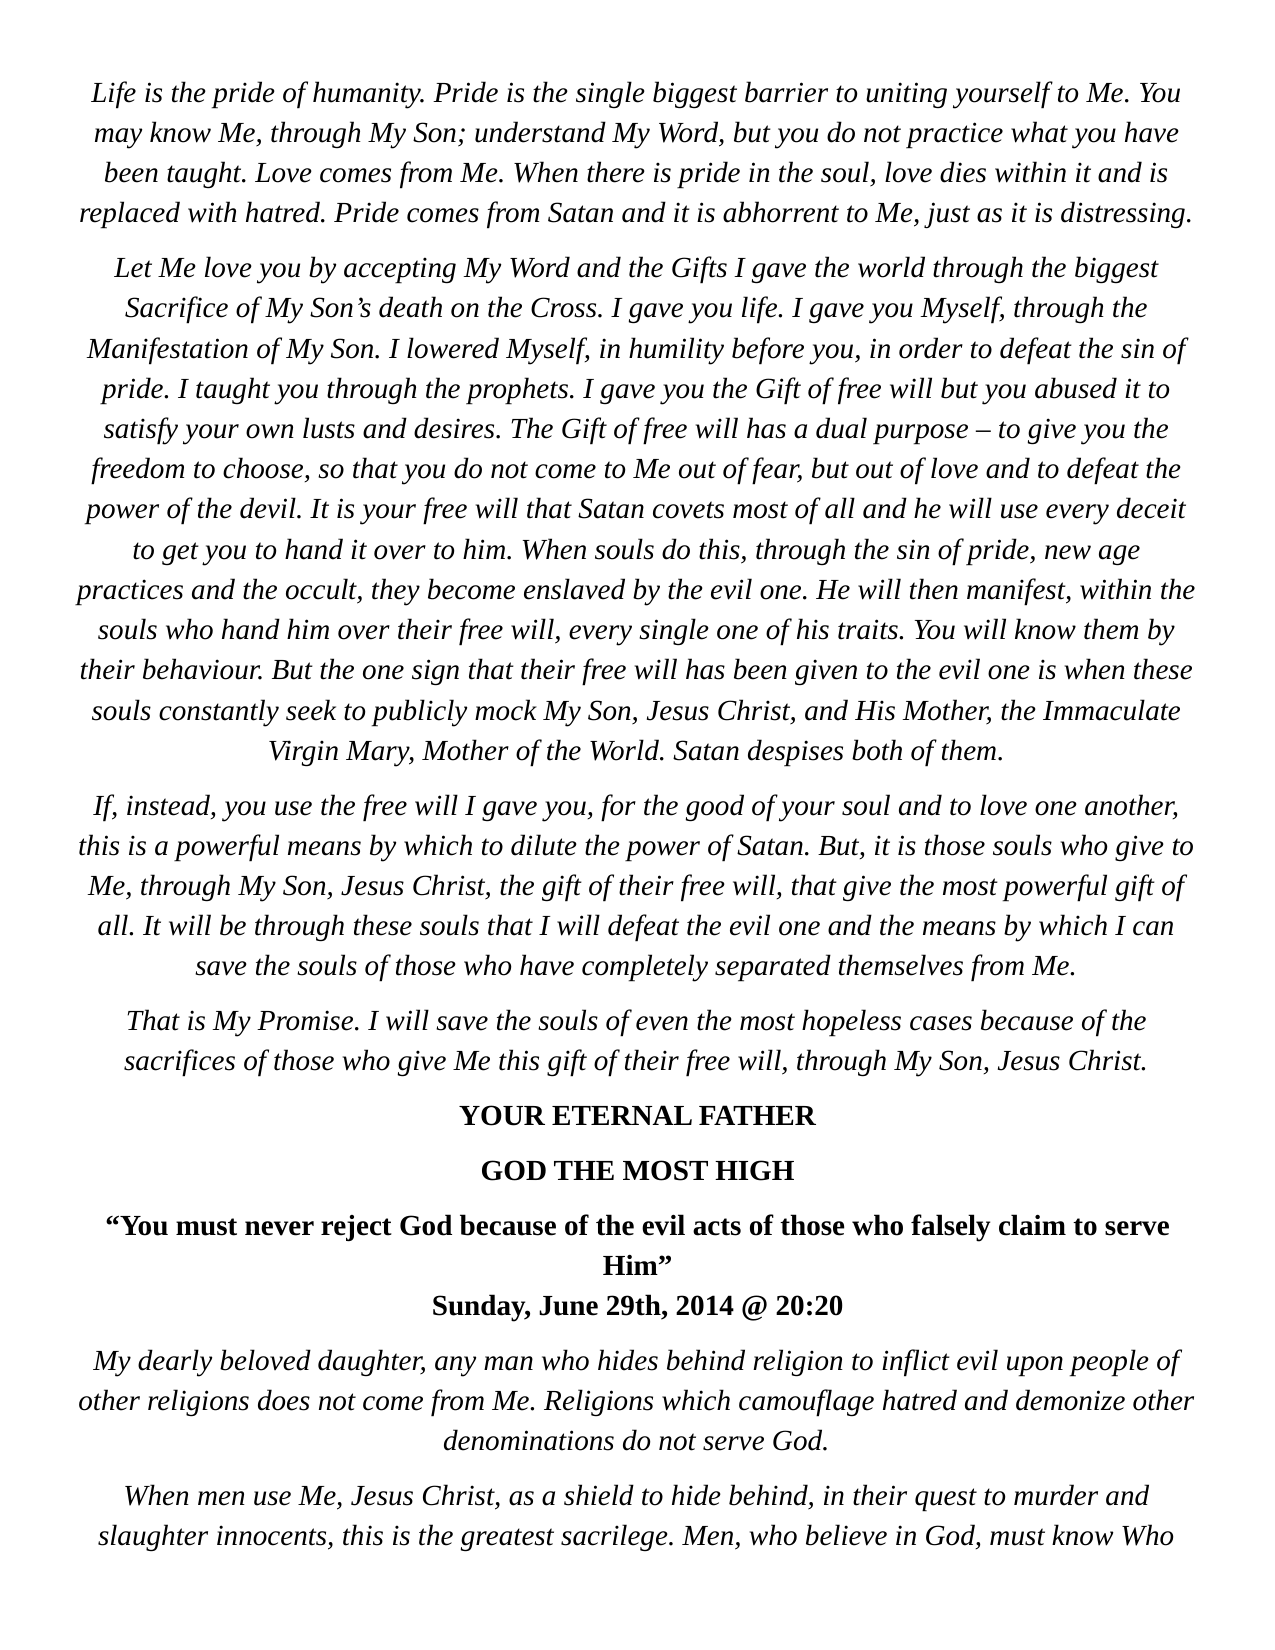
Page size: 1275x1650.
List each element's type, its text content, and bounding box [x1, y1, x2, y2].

text That is My Promise. I will save the souls of even the most hopeless cases because of the sacrifices of those who give Me this gift of their free will, through My Son, Jesus Christ. [75, 1003, 1200, 1077]
text If, instead, you use the free will I gave you, for the good of your soul and to love one another, this is a powerful means by which to dilute the power of Satan. But, it is those souls who give to Me, through My Son, Jesus Christ, the gift of their free will, that give the most powerful gift of all. It will be through these souls that I will defeat the evil one and the means by which I can save the souls of those who have completely separated themselves from Me. [75, 788, 1200, 982]
text GOD THE MOST HIGH [75, 1153, 1200, 1187]
text YOUR ETERNAL FATHER [75, 1098, 1200, 1132]
text Life is the pride of humanity. Pride is the single biggest barrier to uniting yourself to Me. You may know Me, through My Son; understand My Word, but you do not practice what you have been taught. Love comes from Me. When there is pride in the soul, love dies within it and is replaced with hatred. Pride comes from Satan and it is abhorrent to Me, just as it is distressing. [75, 75, 1200, 229]
text “You must never reject God because of the evil acts of those who falsely claim to serve Him” Sunday, June 29th, 2014 @ 20:20 [75, 1208, 1200, 1322]
text My dearly beloved daughter, any man who hides behind religion to inflict evil upon people of other religions does not come from Me. Religions which camouflage hatred and demonize other denominations do not serve God. [75, 1343, 1200, 1457]
text When men use Me, Jesus Christ, as a shield to hide behind, in their quest to murder and slaughter innocents, this is the greatest sacrilege. Men, who believe in God, must know Who [75, 1478, 1200, 1552]
text Let Me love you by accepting My Word and the Gifts I gave the world through the biggest Sacrifice of My Son’s death on the Cross. I gave you life. I gave you Myself, through the Manifestation of My Son. I lowered Myself, in humility before you, in order to defeat the sin of pride. I taught you through the prophets. I gave you the Gift of free will but you abused it to satisfy your own lusts and desires. The Gift of free will has a dual purpose – to give you the freedom to choose, so that you do not come to Me out of fear, but out of love and to defeat the power of the devil. It is your free will that Satan covets most of all and he will use every deceit to get you to hand it over to him. When souls do this, through the sin of pride, new age practices and the occult, they become enslaved by the evil one. He will then manifest, within the souls who hand him over their free will, every single one of his traits. You will know them by their behaviour. But the one sign that their free will has been given to the evil one is when these souls constantly seek to publicly mock My Son, Jesus Christ, and His Mother, the Immaculate Virgin Mary, Mother of the World. Satan despises both of them. [75, 250, 1200, 766]
